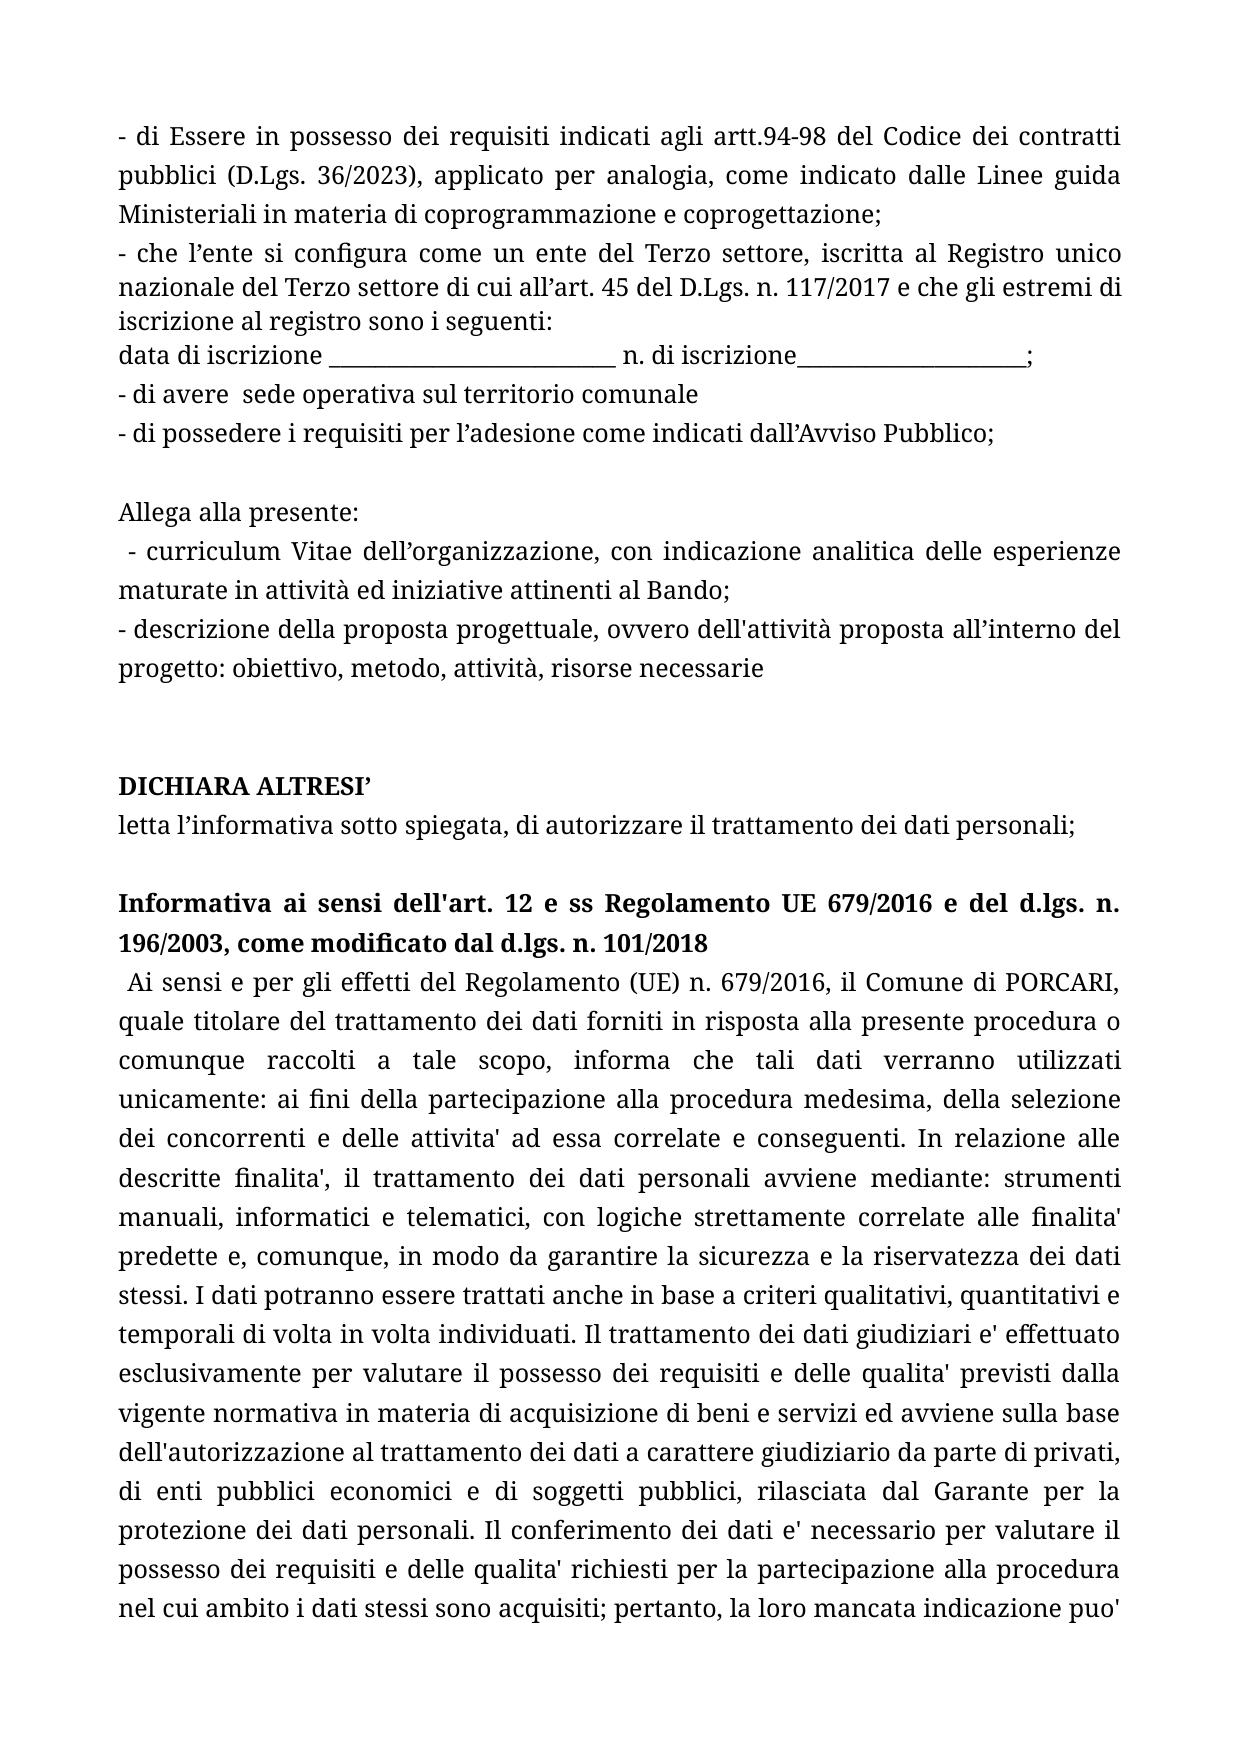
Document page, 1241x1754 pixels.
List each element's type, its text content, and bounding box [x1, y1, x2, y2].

text - di avere sede operativa sul territorio comunale [118, 377, 1122, 411]
text - di Essere in possesso dei requisiti indicati agli artt.94-98 del Codice dei contratti pubblici (D.Lgs. 36/2023), applicato per analogia, come indicato dalle Linee guida Ministeriali in materia di coprogrammazione e coprogettazione; [118, 118, 1122, 231]
text Ai sensi e per gli effetti del Regolamento (UE) n. 679/2016, il Comune di PORCARI, quale titolare del trattamento dei dati forniti in risposta alla presente procedura o comunque raccolti a tale scopo, informa che tali dati verranno utilizzati unicamente: ai fini della partecipazione alla procedura medesima, della selezione dei concorrenti e delle attivita' ad essa correlate e conseguenti. In relazione alle descritte finalita', il trattamento dei dati personali avviene mediante: strumenti manuali, informatici e telematici, con logiche strettamente correlate alle finalita' predette e, comunque, in modo da garantire la sicurezza e la riservatezza dei dati stessi. I dati potranno essere trattati anche in base a criteri qualitativi, quantitativi e temporali di volta in volta individuati. Il trattamento dei dati giudiziari e' effettuato esclusivamente per valutare il possesso dei requisiti e delle qualita' previsti dalla vigente normativa in materia di acquisizione di beni e servizi ed avviene sulla base dell'autorizzazione al trattamento dei dati a carattere giudiziario da parte di privati, di enti pubblici economici e di soggetti pubblici, rilasciata dal Garante per la protezione dei dati personali. Il conferimento dei dati e' necessario per valutare il possesso dei requisiti e delle qualita' richiesti per la partecipazione alla procedura nel cui ambito i dati stessi sono acquisiti; pertanto, la loro mancata indicazione puo' [118, 964, 1122, 1625]
text DICHIARA ALTRESI’ [118, 769, 1122, 803]
text data di iscrizione _________________________ n. di iscrizione____________________; [118, 338, 1122, 372]
text letta l’informativa sotto spiegata, di autorizzare il trattamento dei dati personali; [118, 808, 1122, 842]
text - che l’ente si configura come un ente del Terzo settore, iscritta al Registro unico nazionale del Terzo settore di cui all’art. 45 del D.Lgs. n. 117/2017 e che gli estremi di iscrizione al registro sono i seguenti: [118, 236, 1122, 338]
text Informativa ai sensi dell'art. 12 e ss Regolamento UE 679/2016 e del d.lgs. n. 196/2003, come modificato dal d.lgs. n. 101/2018 [118, 886, 1122, 959]
text Allega alla presente: [118, 494, 1122, 528]
text - descrizione della proposta progettuale, ovvero dell'attività proposta all’interno del progetto: obiettivo, metodo, attività, risorse necessarie [118, 612, 1122, 685]
text - di possedere i requisiti per l’adesione come indicati dall’Avviso Pubblico; [118, 416, 1122, 450]
text - curriculum Vitae dell’organizzazione, con indicazione analitica delle esperienze maturate in attività ed iniziative attinenti al Bando; [118, 534, 1122, 607]
